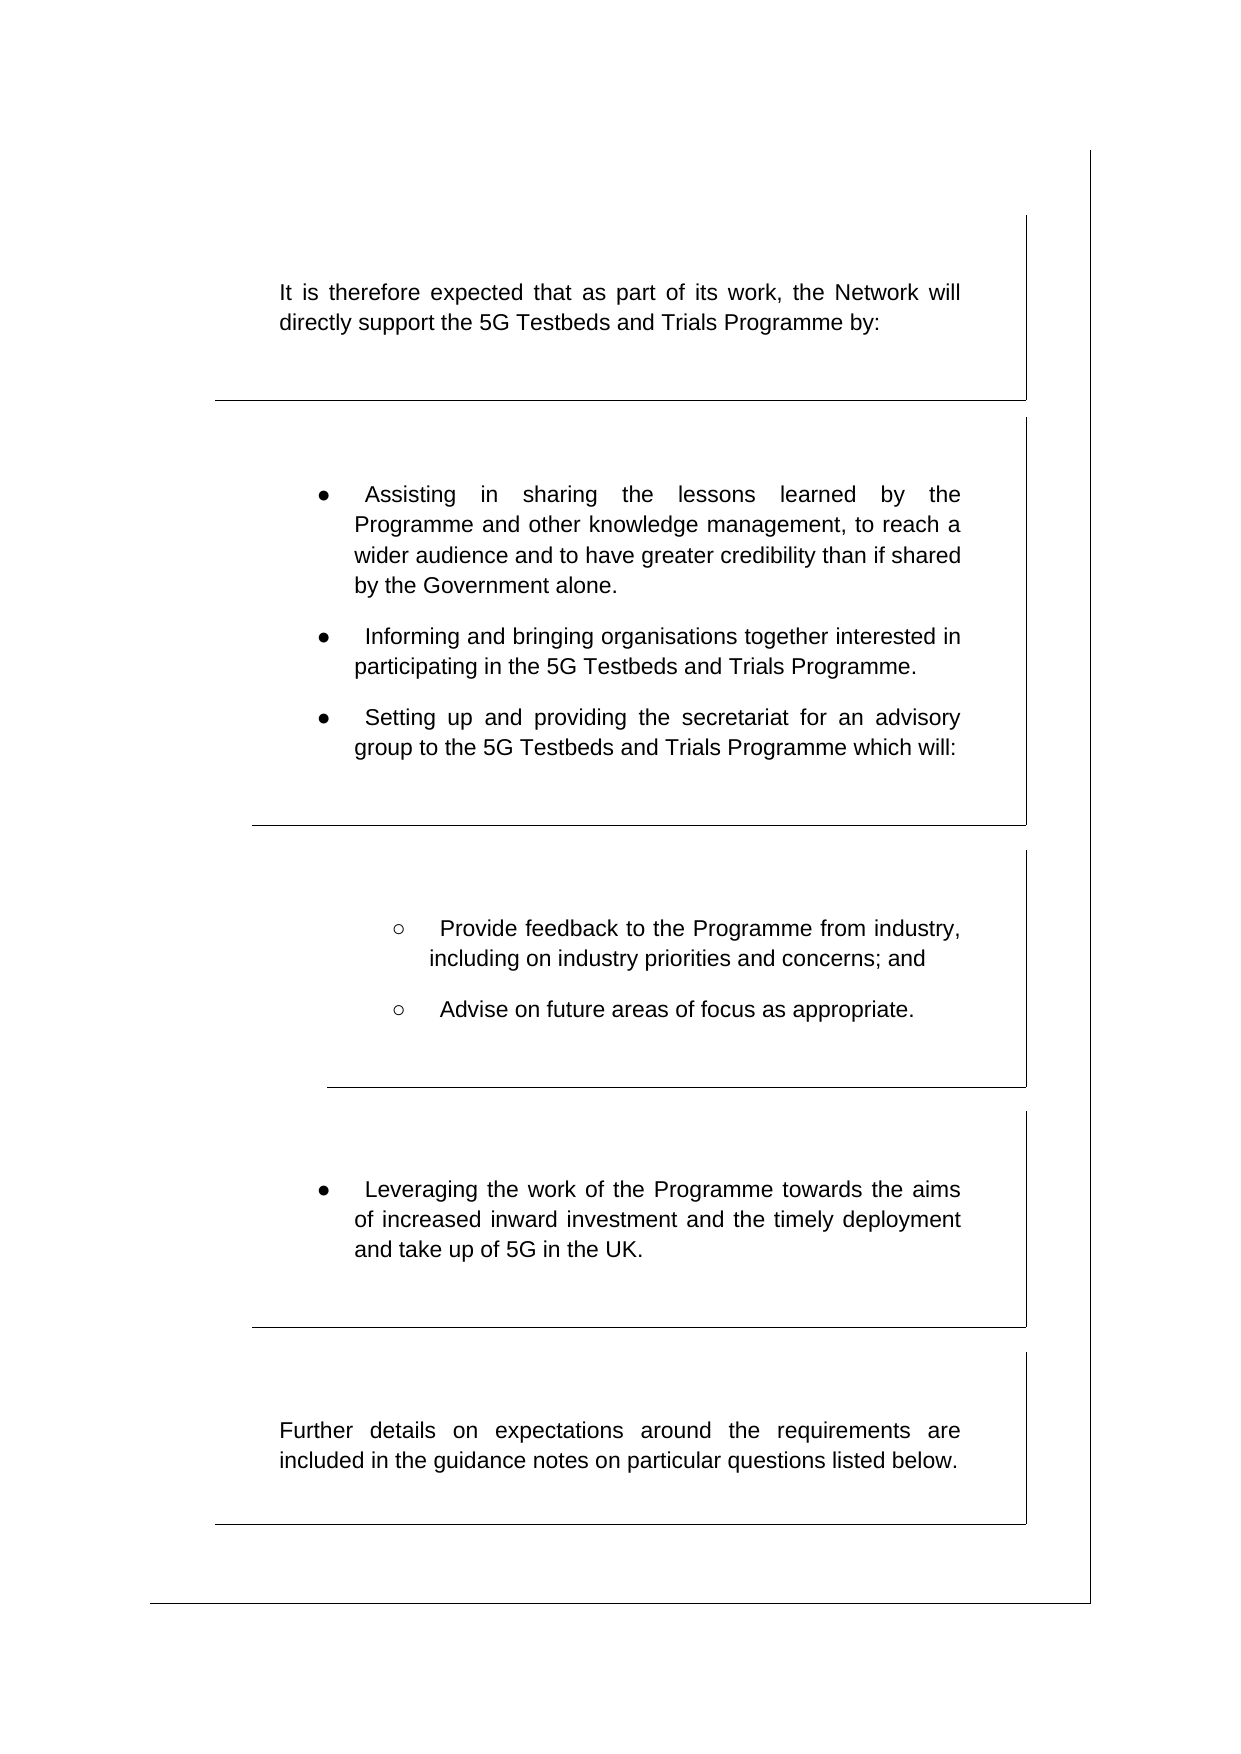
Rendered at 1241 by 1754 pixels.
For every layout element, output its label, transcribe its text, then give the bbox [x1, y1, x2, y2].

list Setting up and providing the secretariat for an advisory group to the 5G Testbeds and Trials Programme which will: [252, 639, 1026, 825]
list Provide feedback to the Programme from industry, including on industry priorities and concerns; and [327, 850, 1026, 931]
list Advise on future areas of focus as appropriate. [327, 931, 1026, 1087]
list Informing and bringing organisations together interested in participating in the 5G Testbeds and Trials Programme. [252, 558, 1026, 639]
text It is therefore expected that as part of its work, the Network will directly support the 5G Testbeds and Trials Programme by: [214, 214, 1026, 400]
list Assisting in sharing the lessons learned by the Programme and other knowledge management, to reach a wider audience and to have greater credibility than if shared by the Government alone. [252, 417, 1026, 558]
list Leveraging the work of the Programme towards the aims of increased inward investment and the timely deployment and take up of 5G in the UK. [252, 1111, 1026, 1327]
text Further details on expectations around the requirements are included in the guidance notes on particular questions listed below. [214, 1352, 1026, 1473]
